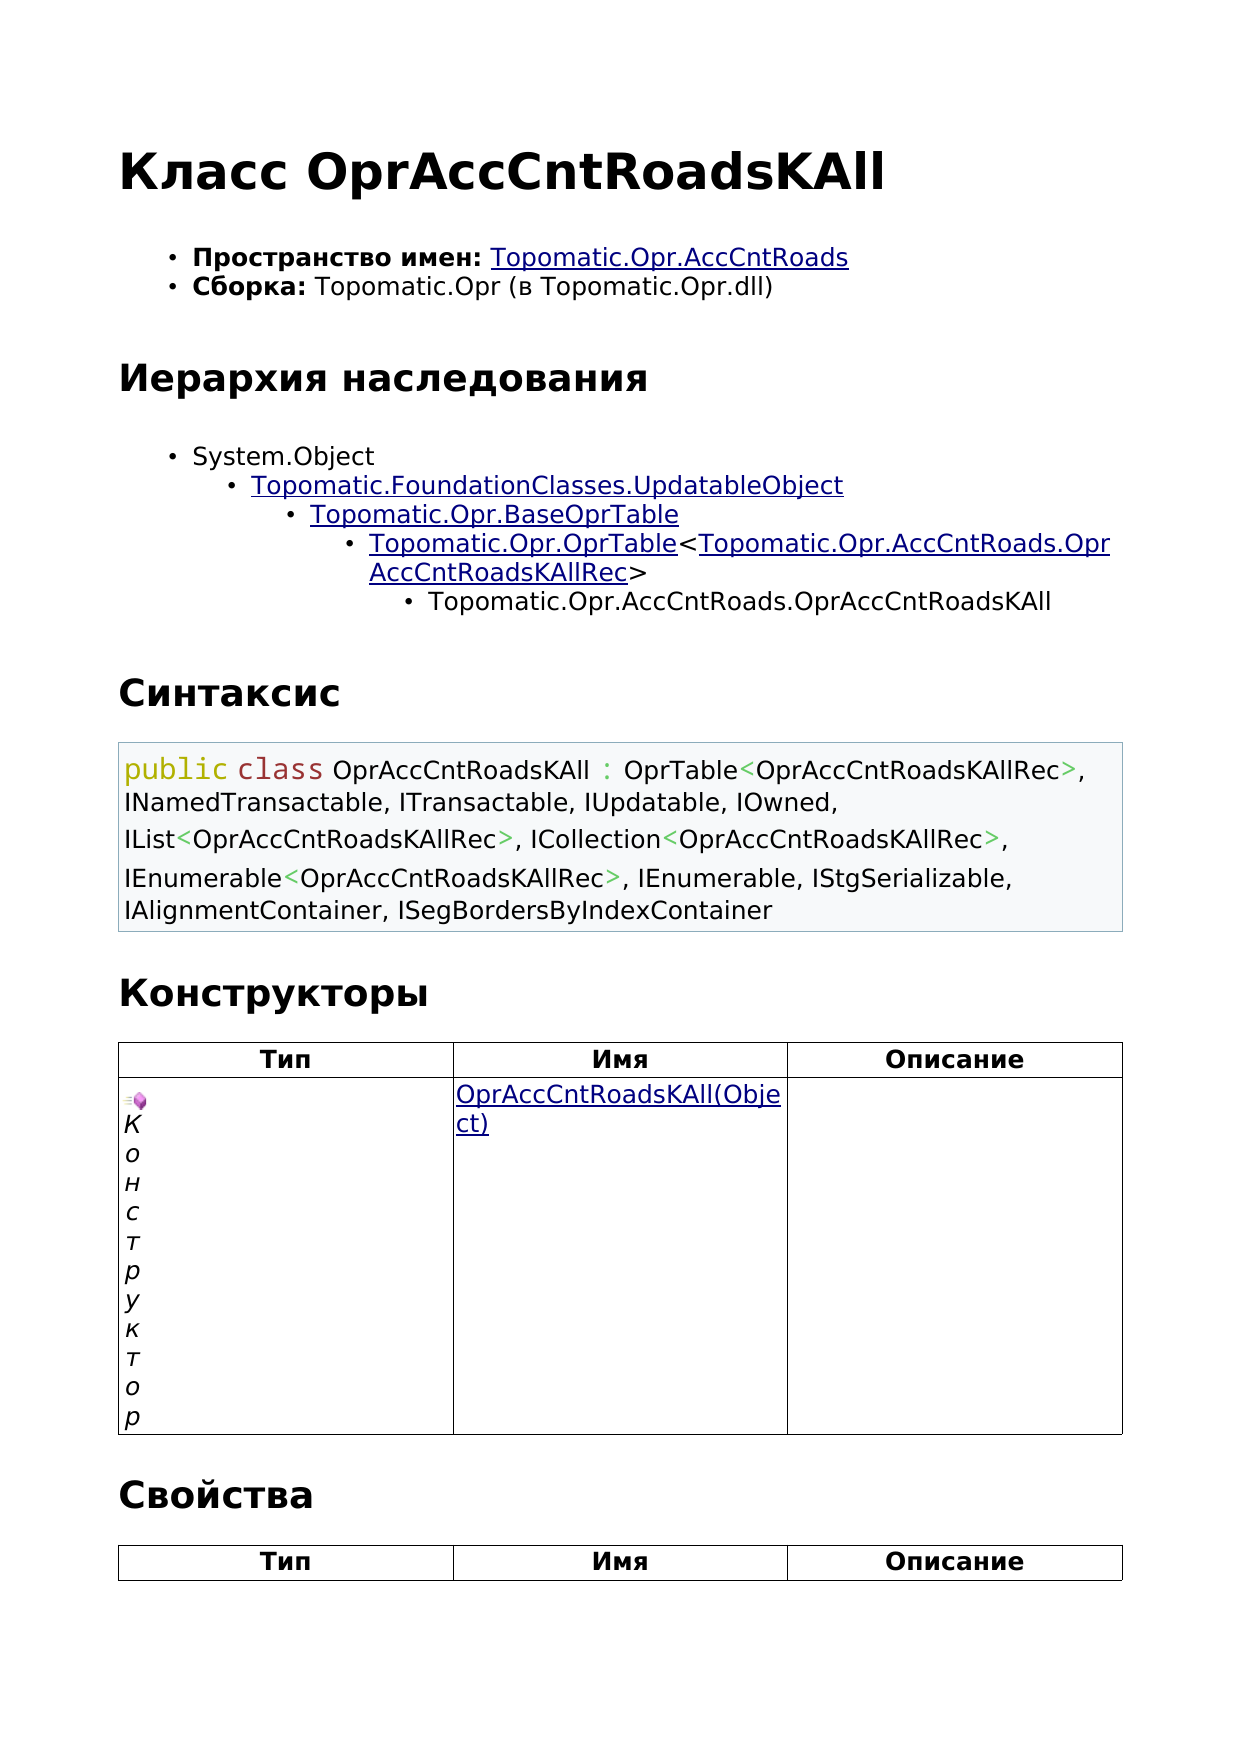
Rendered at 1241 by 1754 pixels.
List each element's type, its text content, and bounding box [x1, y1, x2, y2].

picture [121, 1092, 147, 1110]
subtitle Свойства [118, 1474, 1122, 1517]
list Topomatic.Opr.OprTable<Topomatic.Opr.AccCntRoads.OprAccCntRoadsKAllRec> [354, 529, 1122, 588]
table_header Описание [788, 1043, 1122, 1077]
subtitle Иерархия наследования [118, 356, 1122, 400]
subtitle Синтаксис [118, 671, 1122, 715]
list Topomatic.Opr.BaseOprTable [295, 500, 1122, 529]
list Пространство имен: Topomatic.Opr.AccCntRoads [177, 243, 1122, 272]
table_cell [119, 1078, 453, 1434]
table_header public class OprAccCntRoadsKAll : OprTable<OprAccCntRoadsKAllRec>, INamedTransactable, ITransactable, IUpdatable, IOwned, IList<OprAccCntRoadsKAllRec>, ICollection<OprAccCntRoadsKAllRec>, IEnumerable<OprAccCntRoadsKAllRec>, IEnumerable, IStgSerializable, IAlignmentContainer, ISegBordersByIndexContainer [119, 743, 1122, 931]
subtitle Конструкторы [118, 971, 1122, 1015]
table_header Тип [119, 1546, 453, 1580]
list System.Object [177, 442, 1122, 471]
table_cell OprAccCntRoadsKAll(Object) [454, 1078, 787, 1434]
list Сборка: Topomatic.Opr (в Topomatic.Opr.dll) [177, 272, 1122, 302]
table_header Имя [454, 1546, 787, 1580]
table_header Тип [119, 1043, 453, 1077]
subtitle Класс OprAccCntRoadsKAll [118, 143, 1122, 201]
table_header Имя [454, 1043, 787, 1077]
list Topomatic.Opr.AccCntRoads.OprAccCntRoadsKAll [413, 588, 1122, 617]
list Topomatic.FoundationClasses.UpdatableObject [236, 471, 1122, 500]
table_header Описание [788, 1546, 1122, 1580]
table_cell [788, 1078, 1122, 1434]
